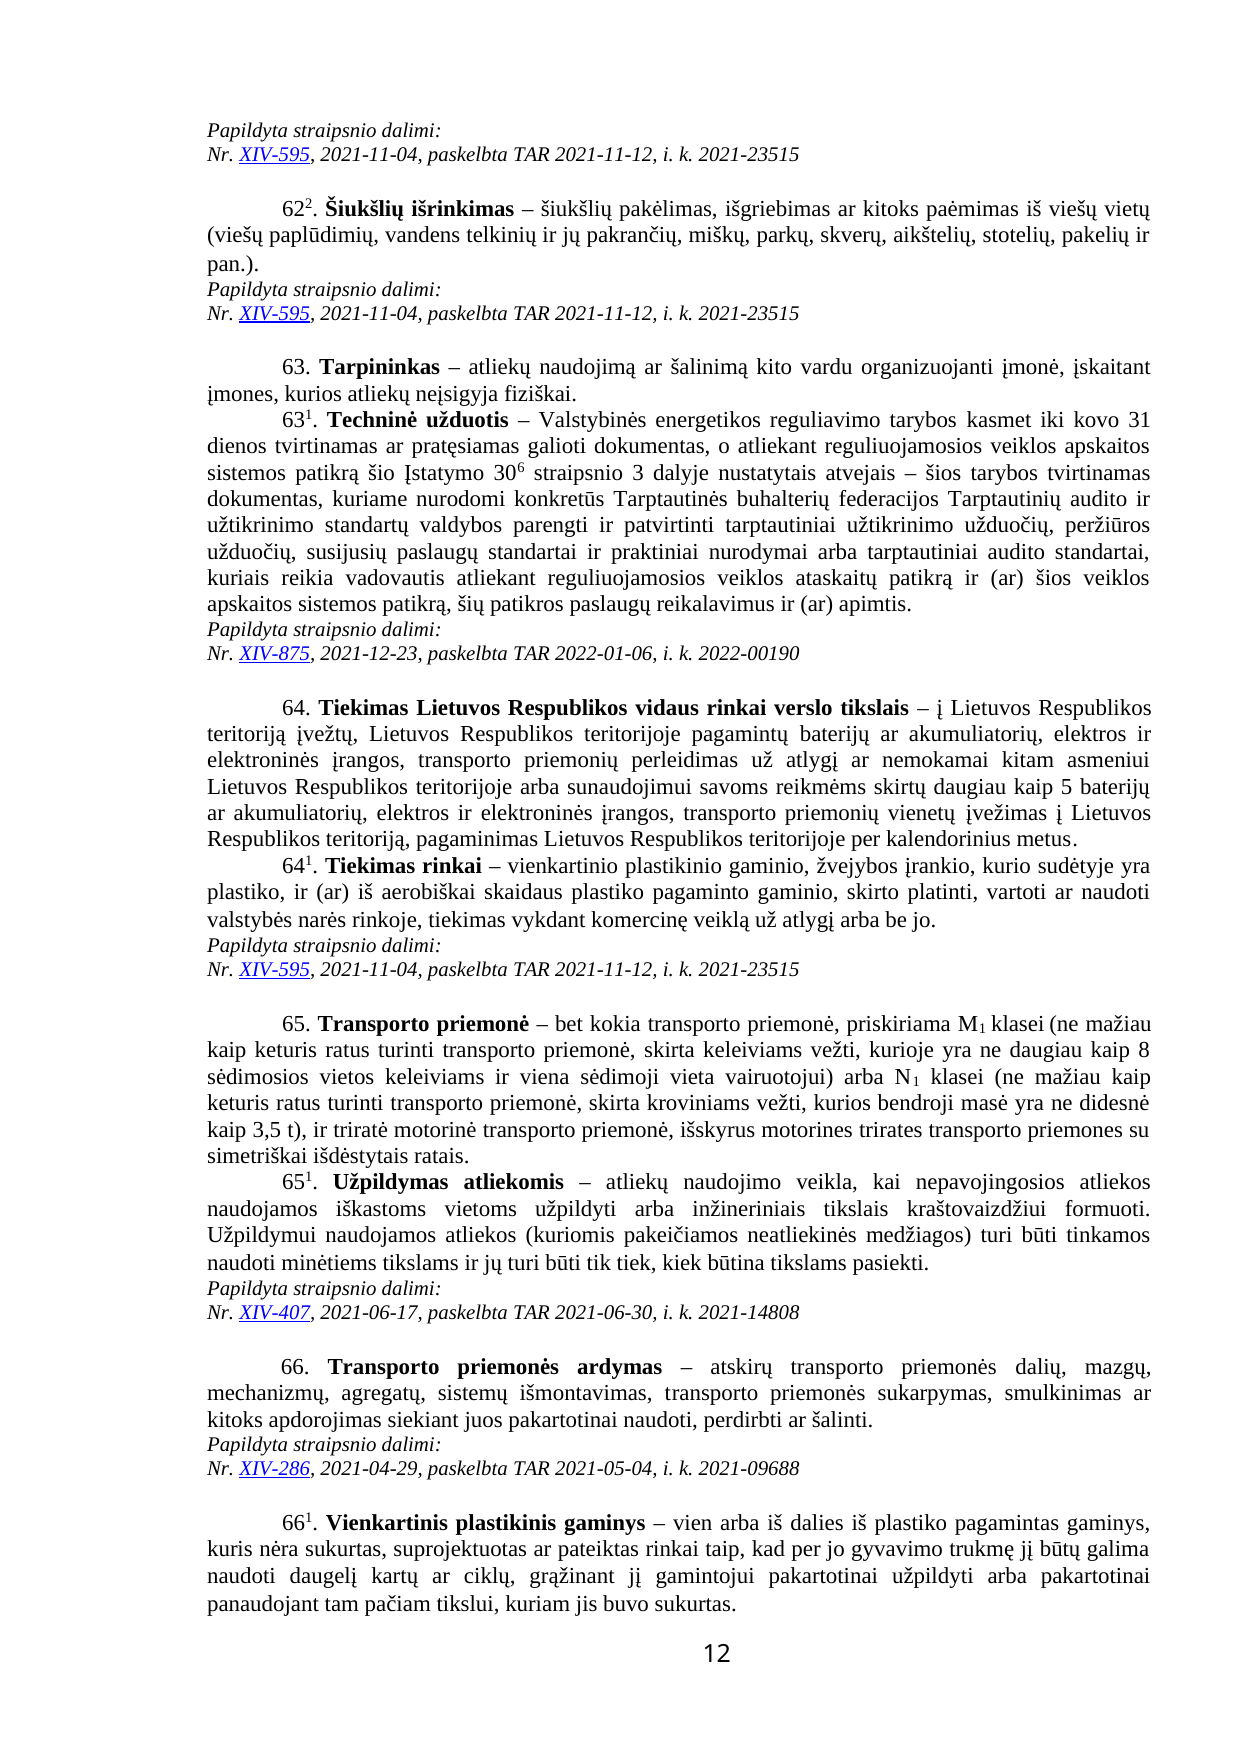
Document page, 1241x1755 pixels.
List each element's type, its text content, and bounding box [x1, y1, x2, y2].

text Papildyta straipsnio dalimi: [207, 276, 1152, 301]
text 651. Užpildymas atliekomis – atliekų naudojimo veikla, kai nepavojingosios atliekos naudojamos iškastoms vietoms užpildyti arba inžineriniais tikslais kraštovaizdžiui formuoti. Užpildymui naudojamos atliekos (kuriomis pakeičiamos neatliekinės medžiagos) turi būti tinkamos naudoti minėtiems tikslams ir jų turi būti tik tiek, kiek būtina tikslams pasiekti. [207, 1168, 1152, 1276]
text Nr. XIV-286, 2021-04-29, paskelbta TAR 2021-05-04, i. k. 2021-09688 [207, 1456, 1152, 1480]
text 64. Tiekimas Lietuvos Respublikos vidaus rinkai verslo tikslais – į Lietuvos Respublikos teritoriją įvežtų, Lietuvos Respublikos teritorijoje pagamintų baterijų ar akumuliatorių, elektros ir elektroninės įrangos, transporto priemonių perleidimas už atlygį ar nemokamai kitam asmeniui Lietuvos Respublikos teritorijoje arba sunaudojimui savoms reikmėms skirtų daugiau kaip 5 baterijų ar akumuliatorių, elektros ir elektroninės įrangos, transporto priemonių vienetų įvežimas į Lietuvos Respublikos teritoriją, pagaminimas Lietuvos Respublikos teritorijoje per kalendorinius metus. [207, 694, 1152, 852]
text Papildyta straipsnio dalimi: [207, 1432, 1152, 1456]
text 641. Tiekimas rinkai – vienkartinio plastikinio gaminio, žvejybos įrankio, kurio sudėtyje yra plastiko, ir (ar) iš aerobiškai skaidaus plastiko pagaminto gaminio, skirto platinti, vartoti ar naudoti valstybės narės rinkoje, tiekimas vykdant komercinę veiklą už atlygį arba be jo. [207, 852, 1152, 933]
text 63. Tarpininkas – atliekų naudojimą ar šalinimą kito vardu organizuojanti įmonė, įskaitant įmones, kurios atliekų neįsigyja fiziškai. [207, 353, 1152, 406]
text Nr. XIV-407, 2021-06-17, paskelbta TAR 2021-06-30, i. k. 2021-14808 [207, 1300, 1152, 1324]
text 65. Transporto priemonė – bet kokia transporto priemonė, priskiriama M1 klasei (ne mažiau kaip keturis ratus turinti transporto priemonė, skirta keleiviams vežti, kurioje yra ne daugiau kaip 8 sėdimosios vietos keleiviams ir viena sėdimoji vieta vairuotojui) arba N1 klasei (ne mažiau kaip keturis ratus turinti transporto priemonė, skirta kroviniams vežti, kurios bendroji masė yra ne didesnė kaip 3,5 t), ir triratė motorinė transporto priemonė, išskyrus motorines trirates transporto priemones su simetriškai išdėstytais ratais. [207, 1010, 1152, 1168]
text Nr. XIV-595, 2021-11-04, paskelbta TAR 2021-11-12, i. k. 2021-23515 [207, 142, 1152, 166]
text 661. Vienkartinis plastikinis gaminys – vien arba iš dalies iš plastiko pagamintas gaminys, kuris nėra sukurtas, suprojektuotas ar pateiktas rinkai taip, kad per jo gyvavimo trukmę jį būtų galima naudoti daugelį kartų ar ciklų, grąžinant jį gamintojui pakartotinai užpildyti arba pakartotinai panaudojant tam pačiam tikslui, kuriam jis buvo sukurtas. [207, 1509, 1152, 1617]
text 631. Techninė užduotis – Valstybinės energetikos reguliavimo tarybos kasmet iki kovo 31 dienos tvirtinamas ar pratęsiamas galioti dokumentas, o atliekant reguliuojamosios veiklos apskaitos sistemos patikrą šio Įstatymo 306 straipsnio 3 dalyje nustatytais atvejais – šios tarybos tvirtinamas dokumentas, kuriame nurodomi konkretūs Tarptautinės buhalterių federacijos Tarptautinių audito ir užtikrinimo standartų valdybos parengti ir patvirtinti tarptautiniai užtikrinimo užduočių, peržiūros užduočių, susijusių paslaugų standartai ir praktiniai nurodymai arba tarptautiniai audito standartai, kuriais reikia vadovautis atliekant reguliuojamosios veiklos ataskaitų patikrą ir (ar) šios veiklos apskaitos sistemos patikrą, šių patikros paslaugų reikalavimus ir (ar) apimtis. [207, 406, 1152, 617]
text Papildyta straipsnio dalimi: [207, 1276, 1152, 1300]
text Papildyta straipsnio dalimi: [207, 118, 1152, 142]
text Papildyta straipsnio dalimi: [207, 933, 1152, 957]
text 66. Transporto priemonės ardymas – atskirų transporto priemonės dalių, mazgų, mechanizmų, agregatų, sistemų išmontavimas, transporto priemonės sukarpymas, smulkinimas ar kitoks apdorojimas siekiant juos pakartotinai naudoti, perdirbti ar šalinti. [207, 1353, 1152, 1432]
text 622. Šiukšlių išrinkimas – šiukšlių pakėlimas, išgriebimas ar kitoks paėmimas iš viešų vietų (viešų paplūdimių, vandens telkinių ir jų pakrančių, miškų, parkų, skverų, aikštelių, stotelių, pakelių ir pan.). [207, 195, 1152, 276]
text Papildyta straipsnio dalimi: [207, 617, 1152, 641]
text Nr. XIV-875, 2021-12-23, paskelbta TAR 2022-01-06, i. k. 2022-00190 [207, 641, 1152, 665]
text Nr. XIV-595, 2021-11-04, paskelbta TAR 2021-11-12, i. k. 2021-23515 [207, 957, 1152, 981]
text Nr. XIV-595, 2021-11-04, paskelbta TAR 2021-11-12, i. k. 2021-23515 [207, 301, 1152, 324]
